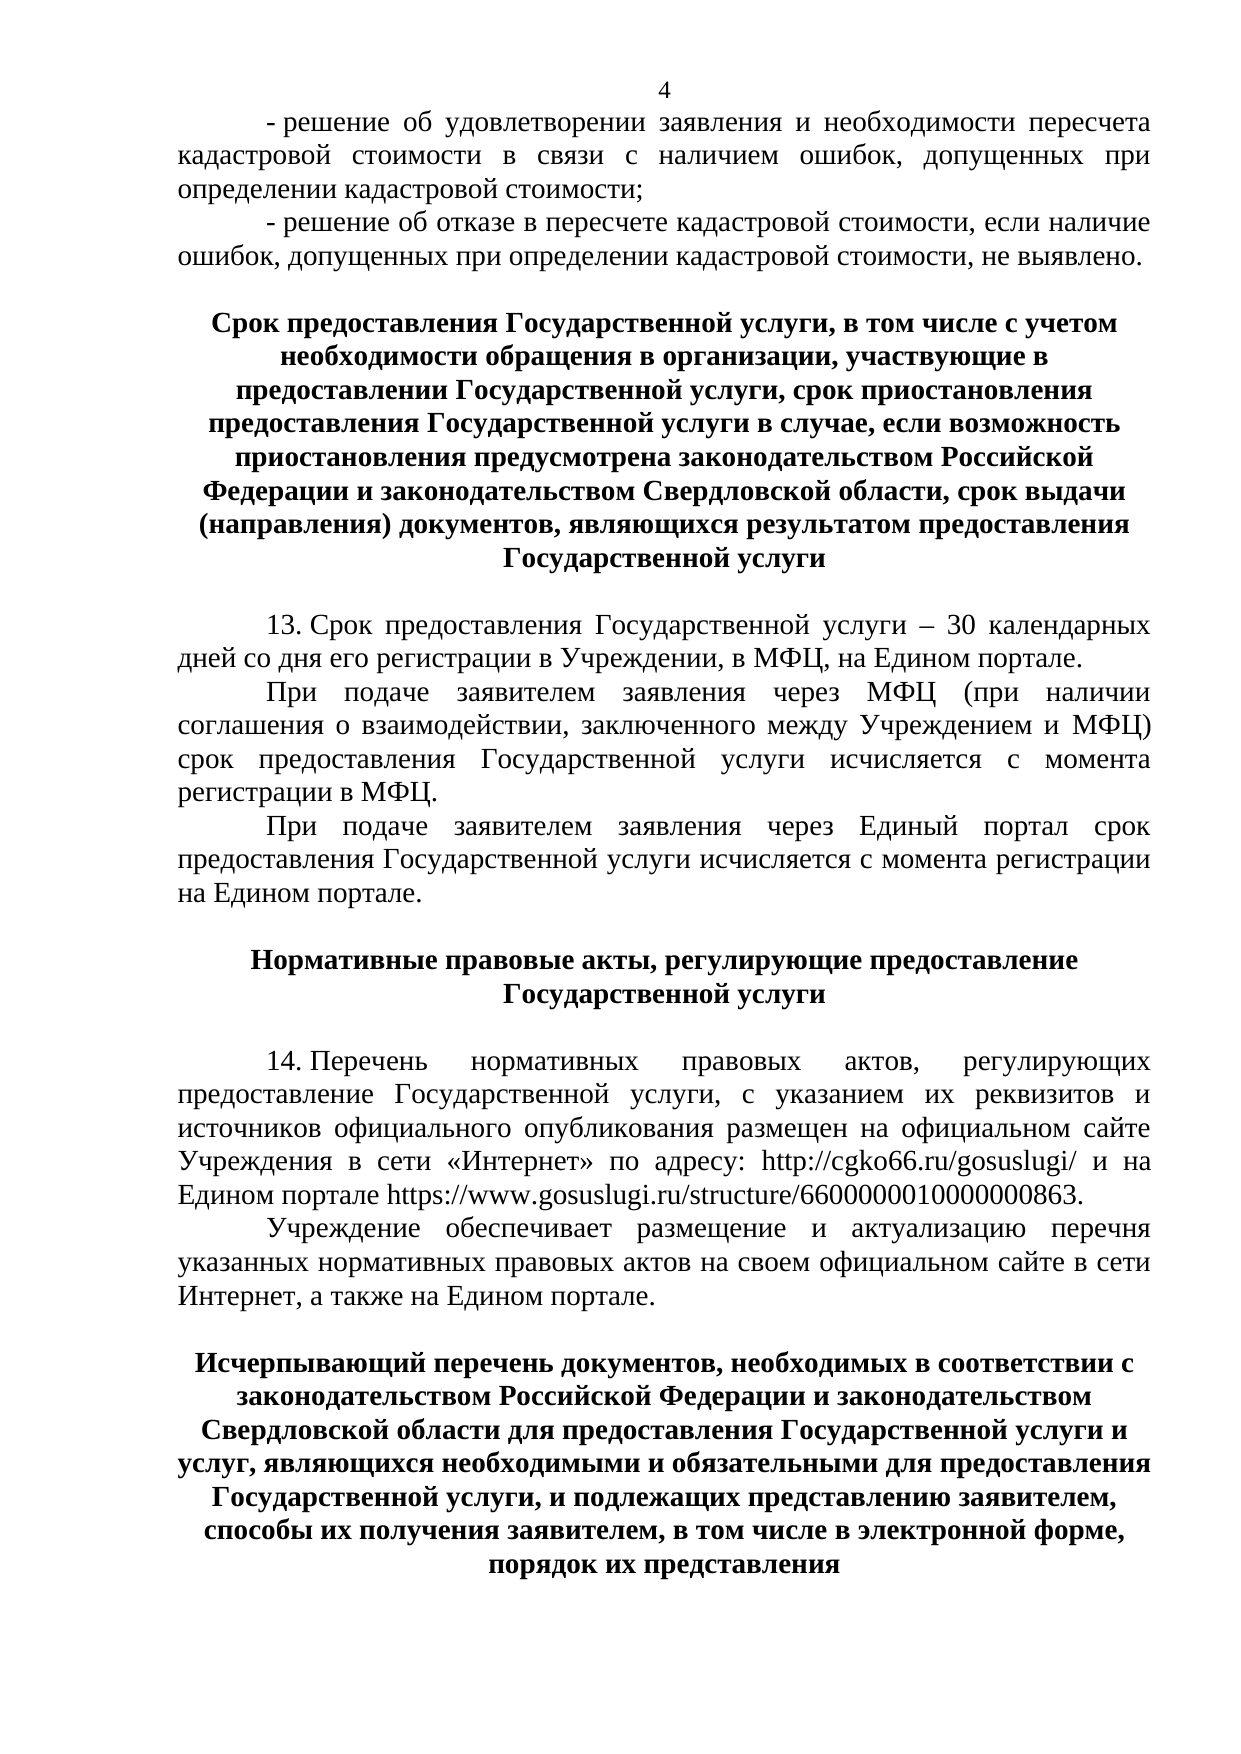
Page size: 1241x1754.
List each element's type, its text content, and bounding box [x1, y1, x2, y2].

text - решение об удовлетворении заявления и необходимости пересчета кадастровой стоимости в связи с наличием ошибок, допущенных при определении кадастровой стоимости; [177, 104, 1152, 204]
text Учреждение обеспечивает размещение и актуализацию перечня указанных нормативных правовых актов на своем официальном сайте в сети Интернет, а также на Едином портале. [177, 1211, 1152, 1311]
text Срок предоставления Государственной услуги, в том числе с учетом необходимости обращения в организации, участвующие в предоставлении Государственной услуги, срок приостановления предоставления Государственной услуги в случае, если возможность приостановления предусмотрена законодательством Российской Федерации и законодательством Свердловской области, срок выдачи (направления) документов, являющихся результатом предоставления Государственной услуги [177, 305, 1152, 573]
text Нормативные правовые акты, регулирующие предоставление Государственной услуги [177, 942, 1152, 1009]
text Исчерпывающий перечень документов, необходимых в соответствии с законодательством Российской Федерации и законодательством Свердловской области для предоставления Государственной услуги и услуг, являющихся необходимыми и обязательными для предоставления Государственной услуги, и подлежащих представлению заявителем, способы их получения заявителем, в том числе в электронной форме, порядок их представления [177, 1345, 1152, 1579]
text При подаче заявителем заявления через МФЦ (при наличии соглашения о взаимодействии, заключенного между Учреждением и МФЦ) срок предоставления Государственной услуги исчисляется с момента регистрации в МФЦ. [177, 674, 1152, 808]
text 13. Срок предоставления Государственной услуги – 30 календарных дней со дня его регистрации в Учреждении, в МФЦ, на Едином портале. [177, 607, 1152, 674]
text При подаче заявителем заявления через Единый портал срок предоставления Государственной услуги исчисляется с момента регистрации на Едином портале. [177, 808, 1152, 909]
text - решение об отказе в пересчете кадастровой стоимости, если наличие ошибок, допущенных при определении кадастровой стоимости, не выявлено. [177, 204, 1152, 271]
text 14. Перечень нормативных правовых актов, регулирующих предоставление Государственной услуги, с указанием их реквизитов и источников официального опубликования размещен на официальном сайте Учреждения в сети «Интернет» по адресу: http://cgko66.ru/gosuslugi/ и на Едином портале https://www.gosuslugi.ru/structure/6600000010000000863. [177, 1043, 1152, 1211]
